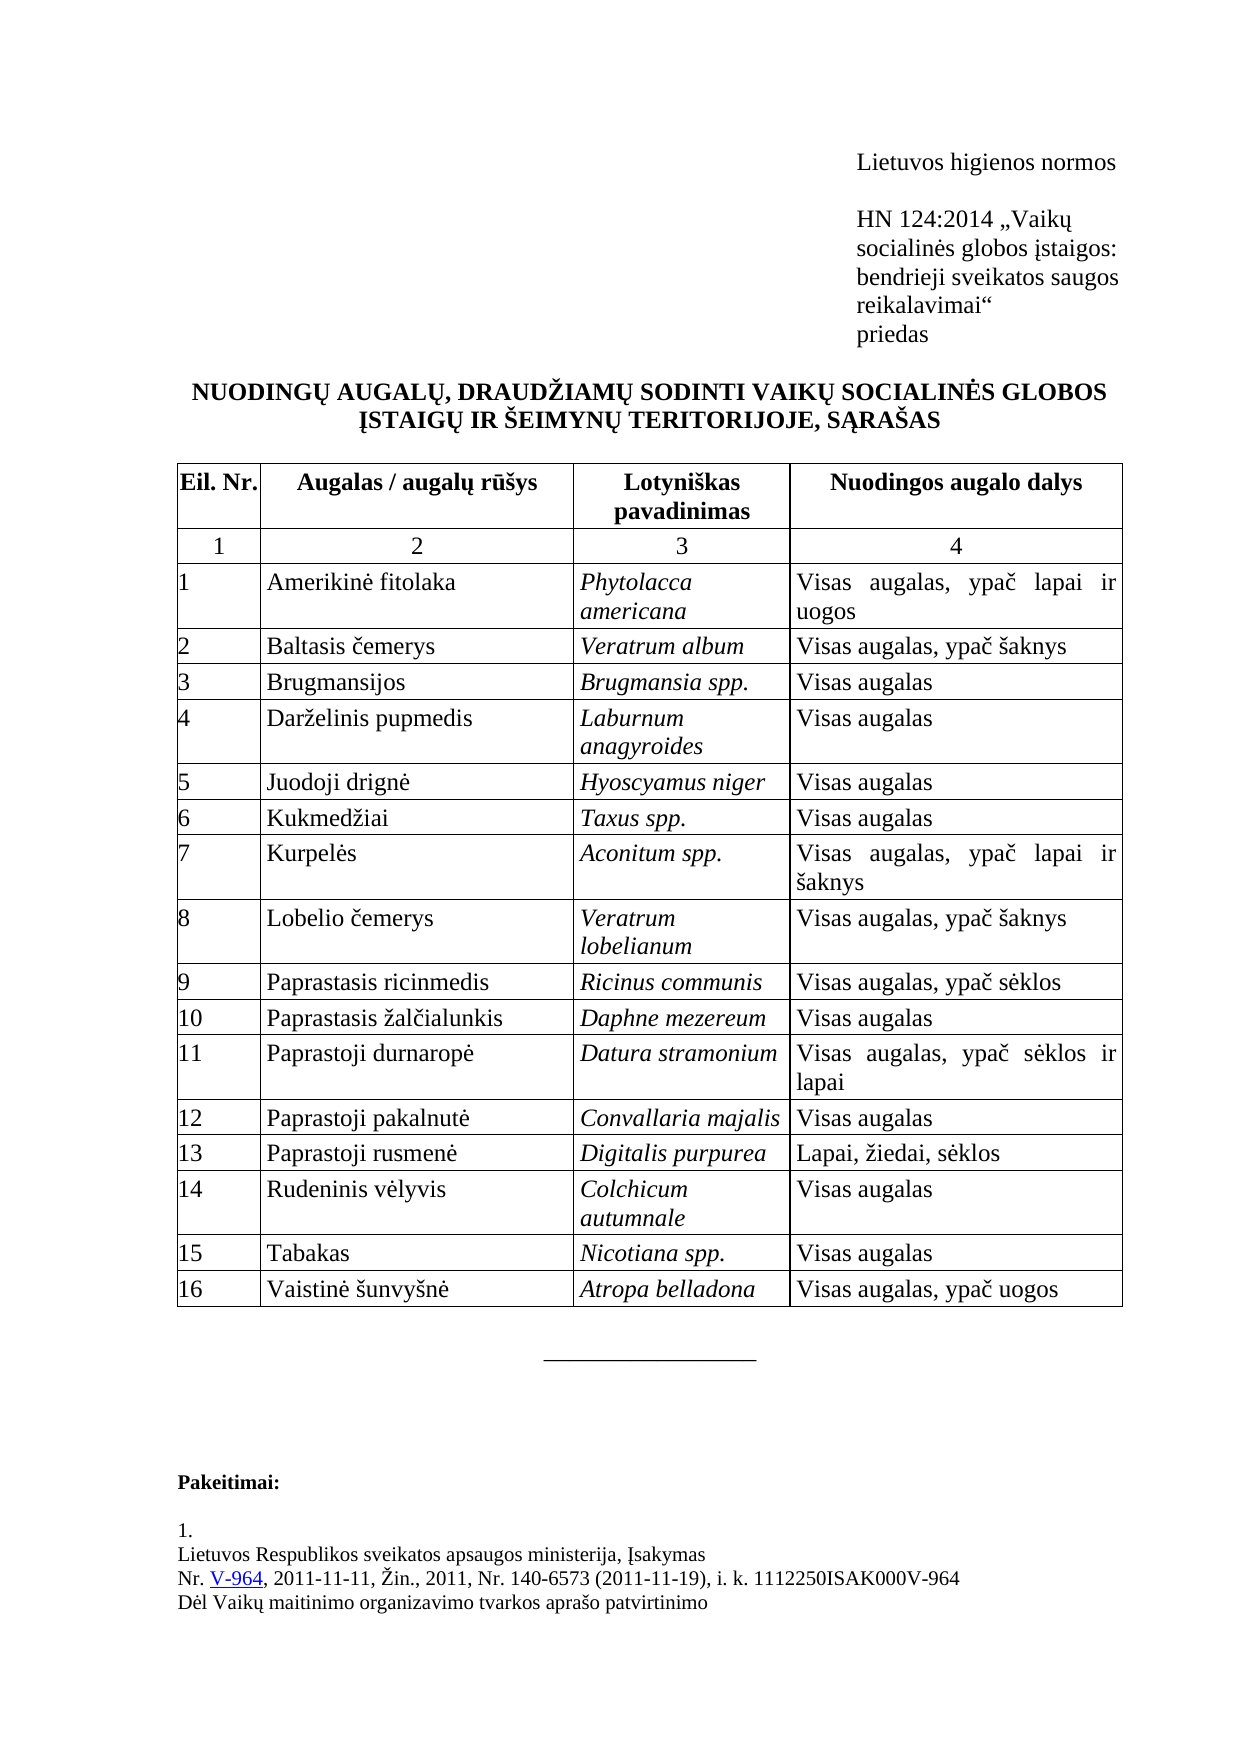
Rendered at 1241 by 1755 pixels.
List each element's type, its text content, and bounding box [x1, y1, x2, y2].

table_cell 5 [178, 764, 260, 799]
table_cell 16 [178, 1271, 260, 1306]
table_cell Nicotiana spp. [574, 1235, 789, 1270]
table_cell 2 [178, 629, 260, 663]
text priedas [856, 319, 1122, 348]
table_cell Visas augalas, ypač sėklos ir lapai [791, 1035, 1122, 1099]
table_cell Atropa belladona [574, 1271, 789, 1306]
table_cell Veratrum lobelianum [574, 900, 789, 963]
table_cell Visas augalas [791, 664, 1122, 699]
text 1. [177, 1518, 1122, 1542]
table_cell Visas augalas [791, 764, 1122, 799]
table_cell Visas augalas, ypač šaknys [791, 629, 1122, 663]
text NUODINGŲ AUGALŲ, DRAUDŽIAMŲ SODINTI VAIKŲ SOCIALINĖS GLOBOS Įstaigų IR ŠEIMYNŲ TERITORIJOJE, SĄRAŠAS [177, 377, 1122, 434]
text Lietuvos Respublikos sveikatos apsaugos ministerija, Įsakymas [177, 1542, 1122, 1566]
table_cell Paprastasis žalčialunkis [261, 1000, 573, 1034]
table_cell Colchicum autumnale [574, 1171, 789, 1234]
table_cell Visas augalas, ypač lapai ir šaknys [791, 835, 1122, 899]
table_cell Visas augalas [791, 1235, 1122, 1270]
table_cell Rudeninis vėlyvis [261, 1171, 573, 1234]
text Nr. V-964, 2011-11-11, Žin., 2011, Nr. 140-6573 (2011-11-19), i. k. 1112250ISAK000V-964 [177, 1566, 1122, 1590]
table_cell 9 [178, 964, 260, 999]
table_cell Visas augalas [791, 1000, 1122, 1034]
table_cell Amerikinė fitolaka [261, 564, 573, 627]
table_cell Hyoscyamus niger [574, 764, 789, 799]
table_cell Ricinus communis [574, 964, 789, 999]
table_cell 15 [178, 1235, 260, 1270]
table_cell 7 [178, 835, 260, 899]
table_cell Brugmansia spp. [574, 664, 789, 699]
table_cell Visas augalas, ypač sėklos [791, 964, 1122, 999]
table_cell Darželinis pupmedis [261, 700, 573, 763]
table_cell 2 [261, 529, 573, 563]
table_cell Visas augalas, ypač uogos [791, 1271, 1122, 1306]
table_cell Brugmansijos [261, 664, 573, 699]
table_cell Visas augalas, ypač šaknys [791, 900, 1122, 963]
table_cell Visas augalas [791, 700, 1122, 763]
table_cell Visas augalas, ypač lapai ir uogos [791, 564, 1122, 627]
table_cell Datura stramonium [574, 1035, 789, 1099]
text Lietuvos higienos normos HN 124:2014 „Vaikų socialinės globos įstaigos: bendrieji sveikatos saugos reikalavimai“ [856, 147, 1122, 319]
table_cell 14 [178, 1171, 260, 1234]
table_cell 3 [574, 529, 789, 563]
table_cell Tabakas [261, 1235, 573, 1270]
table_cell 8 [178, 900, 260, 963]
table_cell 12 [178, 1100, 260, 1134]
text Pakeitimai: [177, 1470, 1122, 1494]
table_header Nuodingos augalo dalys [791, 464, 1122, 527]
table_header Eil. Nr. [178, 464, 260, 527]
table_cell Juodoji drignė [261, 764, 573, 799]
table_cell 1 [178, 564, 260, 627]
table_cell Aconitum spp. [574, 835, 789, 899]
table_header Augalas / augalų rūšys [261, 464, 573, 527]
table_cell Paprastoji durnaropė [261, 1035, 573, 1099]
table_cell Phytolacca americana [574, 564, 789, 627]
table_cell Kurpelės [261, 835, 573, 899]
table_cell Paprastasis ricinmedis [261, 964, 573, 999]
table_cell Paprastoji pakalnutė [261, 1100, 573, 1134]
table_cell 10 [178, 1000, 260, 1034]
text Dėl Vaikų maitinimo organizavimo tvarkos aprašo patvirtinimo [177, 1590, 1122, 1614]
table_cell 11 [178, 1035, 260, 1099]
table_cell Laburnum anagyroides [574, 700, 789, 763]
table_cell Visas augalas [791, 800, 1122, 834]
table_cell Baltasis čemerys [261, 629, 573, 663]
table_cell Daphne mezereum [574, 1000, 789, 1034]
table_cell Veratrum album [574, 629, 789, 663]
table_cell Kukmedžiai [261, 800, 573, 834]
table_cell Visas augalas [791, 1100, 1122, 1134]
table_cell Paprastoji rusmenė [261, 1135, 573, 1170]
table_cell 1 [178, 529, 260, 563]
table_cell 3 [178, 664, 260, 699]
table_cell Taxus spp. [574, 800, 789, 834]
table_cell 4 [791, 529, 1122, 563]
table_cell Vaistinė šunvyšnė [261, 1271, 573, 1306]
table_cell 6 [178, 800, 260, 834]
table_cell Lobelio čemerys [261, 900, 573, 963]
table_cell Digitalis purpurea [574, 1135, 789, 1170]
table_cell 13 [178, 1135, 260, 1170]
table_cell Visas augalas [791, 1171, 1122, 1234]
table_header Lotyniškas pavadinimas [574, 464, 789, 527]
table_cell 4 [178, 700, 260, 763]
table_cell Convallaria majalis [574, 1100, 789, 1134]
text _________________ [177, 1335, 1122, 1364]
table_cell Lapai, žiedai, sėklos [791, 1135, 1122, 1170]
